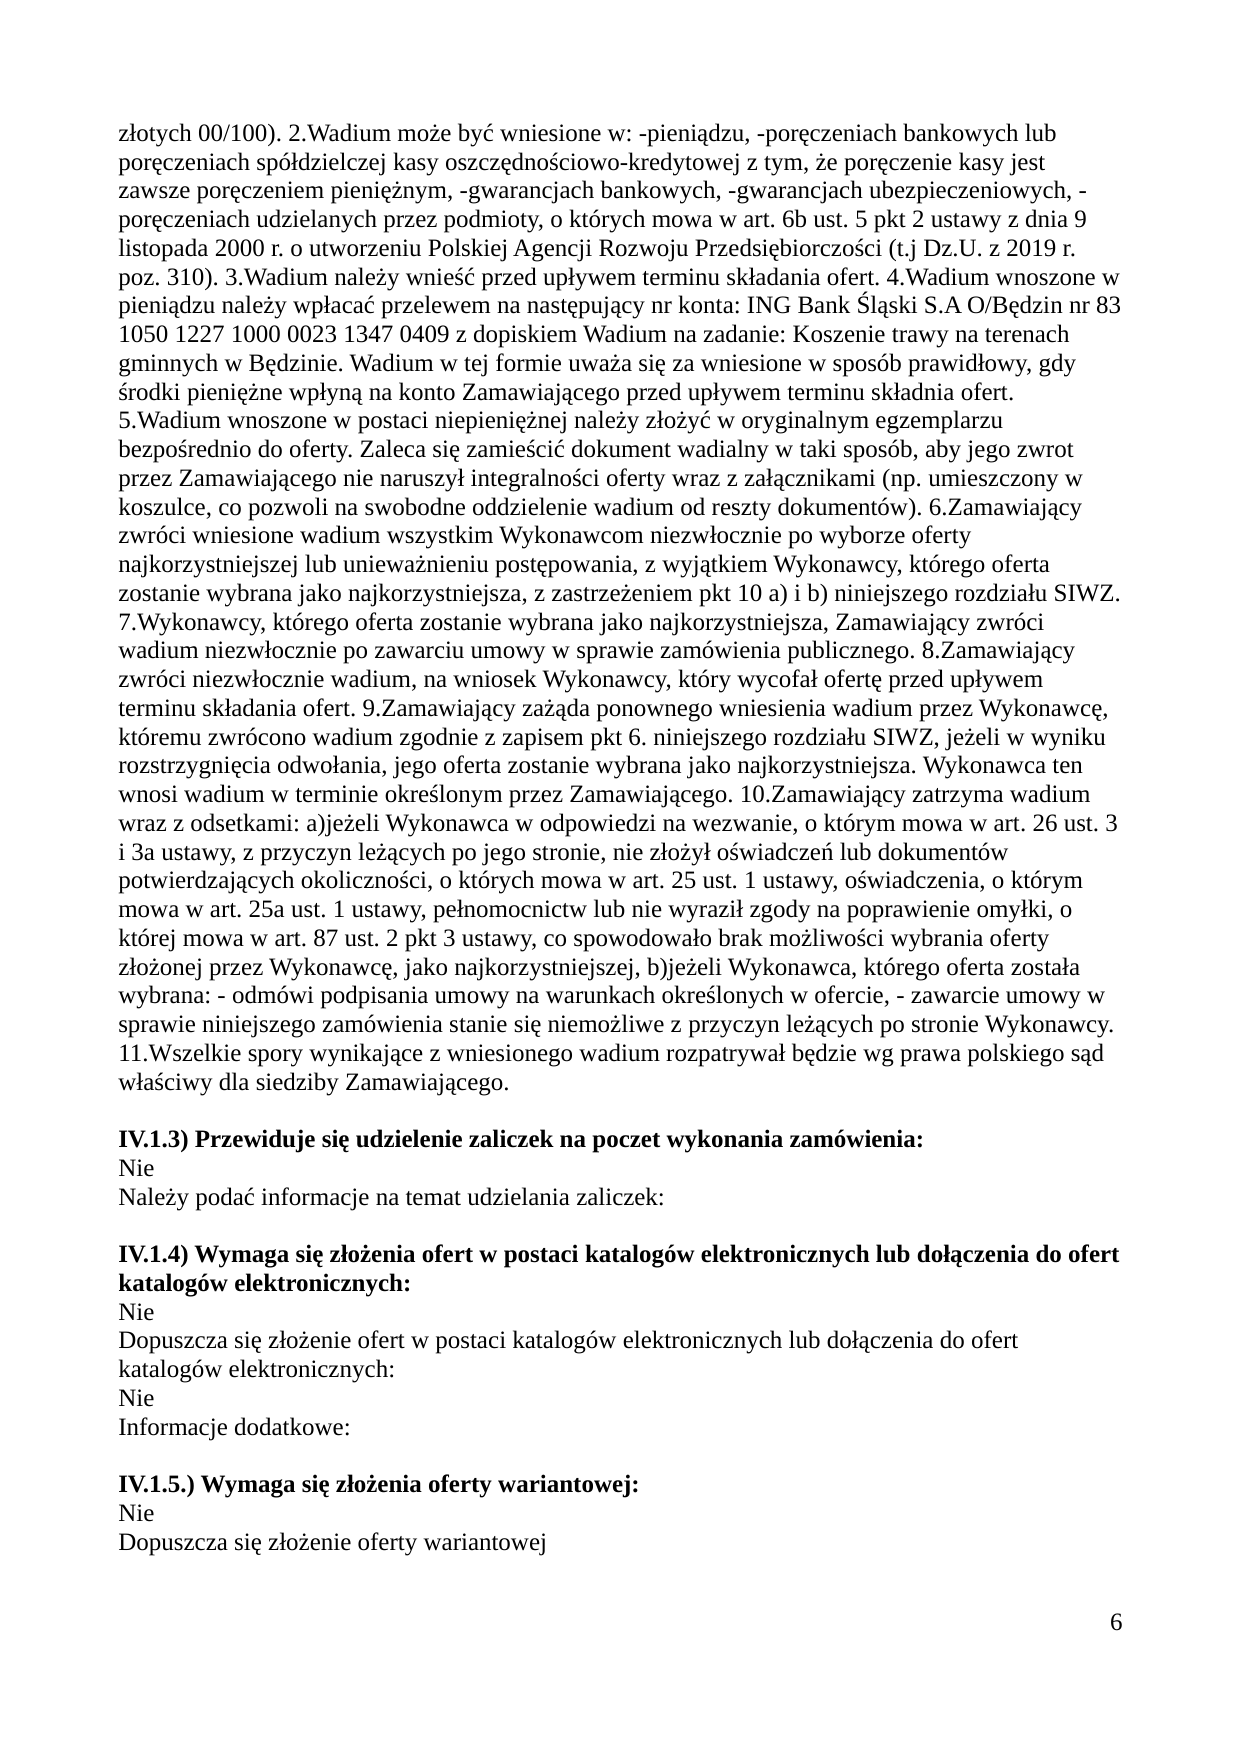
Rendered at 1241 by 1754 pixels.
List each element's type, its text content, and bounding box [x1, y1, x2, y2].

text IV.1.4) Wymaga się złożenia ofert w postaci katalogów elektronicznych lub dołączenia do ofert katalogów elektronicznych: [118, 1211, 1122, 1297]
text złotych 00/100). 2.Wadium może być wniesione w: -pieniądzu, -poręczeniach bankowych lub poręczeniach spółdzielczej kasy oszczędnościowo-kredytowej z tym, że poręczenie kasy jest zawsze poręczeniem pieniężnym, -gwarancjach bankowych, -gwarancjach ubezpieczeniowych, -poręczeniach udzielanych przez podmioty, o których mowa w art. 6b ust. 5 pkt 2 ustawy z dnia 9 listopada 2000 r. o utworzeniu Polskiej Agencji Rozwoju Przedsiębiorczości (t.j Dz.U. z 2019 r. poz. 310). 3.Wadium należy wnieść przed upływem terminu składania ofert. 4.Wadium wnoszone w pieniądzu należy wpłacać przelewem na następujący nr konta: ING Bank Śląski S.A O/Będzin nr 83 1050 1227 1000 0023 1347 0409 z dopiskiem Wadium na zadanie: Koszenie trawy na terenach gminnych w Będzinie. Wadium w tej formie uważa się za wniesione w sposób prawidłowy, gdy środki pieniężne wpłyną na konto Zamawiającego przed upływem terminu składnia ofert. 5.Wadium wnoszone w postaci niepieniężnej należy złożyć w oryginalnym egzemplarzu bezpośrednio do oferty. Zaleca się zamieścić dokument wadialny w taki sposób, aby jego zwrot przez Zamawiającego nie naruszył integralności oferty wraz z załącznikami (np. umieszczony w koszulce, co pozwoli na swobodne oddzielenie wadium od reszty dokumentów). 6.Zamawiający zwróci wniesione wadium wszystkim Wykonawcom niezwłocznie po wyborze oferty najkorzystniejszej lub unieważnieniu postępowania, z wyjątkiem Wykonawcy, którego oferta zostanie wybrana jako najkorzystniejsza, z zastrzeżeniem pkt 10 a) i b) niniejszego rozdziału SIWZ. 7.Wykonawcy, którego oferta zostanie wybrana jako najkorzystniejsza, Zamawiający zwróci wadium niezwłocznie po zawarciu umowy w sprawie zamówienia publicznego. 8.Zamawiający zwróci niezwłocznie wadium, na wniosek Wykonawcy, który wycofał ofertę przed upływem terminu składania ofert. 9.Zamawiający zażąda ponownego wniesienia wadium przez Wykonawcę, któremu zwrócono wadium zgodnie z zapisem pkt 6. niniejszego rozdziału SIWZ, jeżeli w wyniku rozstrzygnięcia odwołania, jego oferta zostanie wybrana jako najkorzystniejsza. Wykonawca ten wnosi wadium w terminie określonym przez Zamawiającego. 10.Zamawiający zatrzyma wadium wraz z odsetkami: a)jeżeli Wykonawca w odpowiedzi na wezwanie, o którym mowa w art. 26 ust. 3 i 3a ustawy, z przyczyn leżących po jego stronie, nie złożył oświadczeń lub dokumentów potwierdzających okoliczności, o których mowa w art. 25 ust. 1 ustawy, oświadczenia, o którym mowa w art. 25a ust. 1 ustawy, pełnomocnictw lub nie wyraził zgody na poprawienie omyłki, o której mowa w art. 87 ust. 2 pkt 3 ustawy, co spowodowało brak możliwości wybrania oferty złożonej przez Wykonawcę, jako najkorzystniejszej, b)jeżeli Wykonawca, którego oferta została wybrana: - odmówi podpisania umowy na warunkach określonych w ofercie, - zawarcie umowy w sprawie niniejszego zamówienia stanie się niemożliwe z przyczyn leżących po stronie Wykonawcy. 11.Wszelkie spory wynikające z wniesionego wadium rozpatrywał będzie wg prawa polskiego sąd właściwy dla siedziby Zamawiającego. [118, 118, 1122, 1096]
text Nie Należy podać informacje na temat udzielania zaliczek: [118, 1153, 1122, 1211]
text IV.1.3) Przewiduje się udzielenie zaliczek na poczet wykonania zamówienia: [118, 1096, 1122, 1153]
text Nie Dopuszcza się złożenie oferty wariantowej [118, 1498, 1122, 1556]
text IV.1.5.) Wymaga się złożenia oferty wariantowej: [118, 1441, 1122, 1498]
text Nie Dopuszcza się złożenie ofert w postaci katalogów elektronicznych lub dołączenia do ofert katalogów elektronicznych: Nie Informacje dodatkowe: [118, 1297, 1122, 1441]
